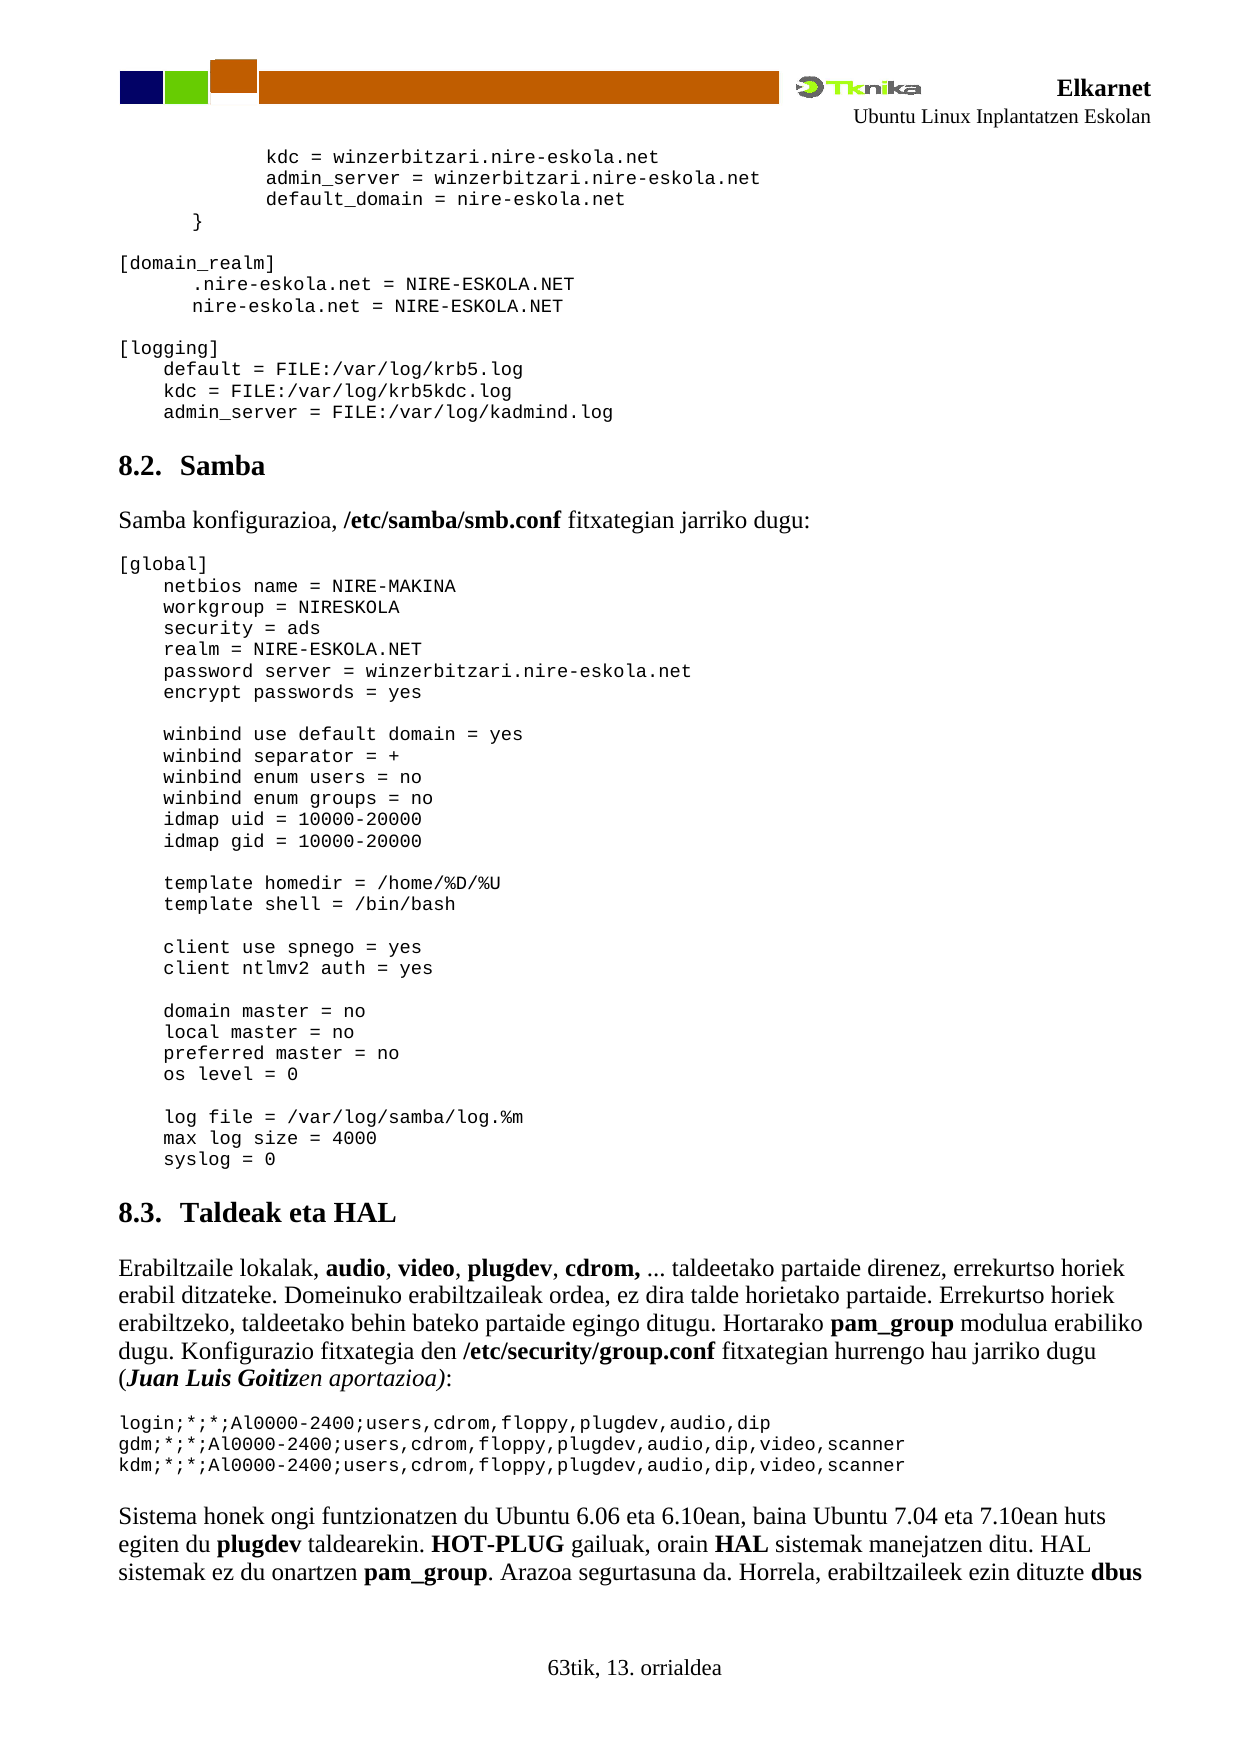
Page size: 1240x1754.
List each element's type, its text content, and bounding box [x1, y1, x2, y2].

text log file = /var/log/samba/log.%m [118, 1108, 1151, 1129]
text winbind enum users = no [118, 768, 1151, 789]
text Samba konfigurazioa, /etc/samba/smb.conf fitxategian jarriko dugu: [118, 506, 1151, 534]
text Sistema honek ongi funtzionatzen du Ubuntu 6.06 eta 6.10ean, baina Ubuntu 7.04 eta 7.10ean huts egiten du plugdev taldearekin. HOT-PLUG gailuak, orain HAL sistemak manejatzen ditu. HAL sistemak ez du onartzen pam_group. Arazoa segurtasuna da. Horrela, erabiltzaileek ezin dituzte dbus [118, 1502, 1151, 1585]
text idmap gid = 10000-20000 [118, 831, 1151, 853]
text security = ads [118, 619, 1151, 640]
text realm = NIRE-ESKOLA.NET [118, 640, 1151, 661]
text login;*;*;Al0000-2400;users,cdrom,floppy,plugdev,audio,dip gdm;*;*;Al0000-2400;users,cdrom,floppy,plugdev,audio,dip,video,scanner [118, 1413, 1151, 1456]
text winbind enum groups = no [118, 789, 1151, 810]
text kdc = FILE:/var/log/krb5kdc.log [118, 381, 1151, 403]
text client use spnego = yes [118, 938, 1151, 959]
text os level = 0 [118, 1065, 1151, 1086]
text admin_server = winzerbitzari.nire-eskola.net [118, 169, 1151, 190]
text Erabiltzaile lokalak, audio, video, plugdev, cdrom, ... taldeetako partaide direnez, errekurtso horiek erabil ditzateke. Domeinuko erabiltzaileak ordea, ez dira talde horietako partaide. Errekurtso horiek erabiltzeko, taldeetako behin bateko partaide egingo ditugu. Hortarako pam_group modulua erabiliko dugu. Konfigurazio fitxategia den /etc/security/group.conf fitxategian hurrengo hau jarriko dugu (Juan Luis Goitizen aportazioa): [118, 1254, 1151, 1392]
subtitle Samba [118, 449, 1151, 481]
text default = FILE:/var/log/krb5.log [118, 360, 1151, 381]
text netbios name = NIRE-MAKINA [118, 576, 1151, 598]
text workgroup = NIRESKOLA [118, 598, 1151, 619]
text kdc = winzerbitzari.nire-eskola.net [118, 148, 1151, 169]
subtitle Taldeak eta HAL [118, 1196, 1151, 1229]
text [logging] [118, 339, 1151, 360]
text local master = no [118, 1023, 1151, 1044]
text syslog = 0 [118, 1150, 1151, 1171]
text domain master = no [118, 1001, 1151, 1023]
text } [118, 211, 1151, 233]
picture [117, 56, 924, 107]
text kdm;*;*;Al0000-2400;users,cdrom,floppy,plugdev,audio,dip,video,scanner [118, 1456, 1151, 1477]
text password server = winzerbitzari.nire-eskola.net [118, 661, 1151, 683]
text nire-eskola.net = NIRE-ESKOLA.NET [118, 296, 1151, 318]
text template shell = /bin/bash [118, 895, 1151, 916]
text [domain_realm] [118, 254, 1151, 275]
text .nire-eskola.net = NIRE-ESKOLA.NET [118, 275, 1151, 296]
text default_domain = nire-eskola.net [118, 190, 1151, 211]
text admin_server = FILE:/var/log/kadmind.log [118, 403, 1151, 424]
text [global] [118, 555, 1151, 576]
text encrypt passwords = yes [118, 683, 1151, 704]
text winbind separator = + [118, 746, 1151, 768]
text max log size = 4000 [118, 1129, 1151, 1150]
text client ntlmv2 auth = yes [118, 959, 1151, 980]
text winbind use default domain = yes [118, 725, 1151, 746]
text template homedir = /home/%D/%U [118, 874, 1151, 895]
text preferred master = no [118, 1044, 1151, 1065]
text idmap uid = 10000-20000 [118, 810, 1151, 831]
